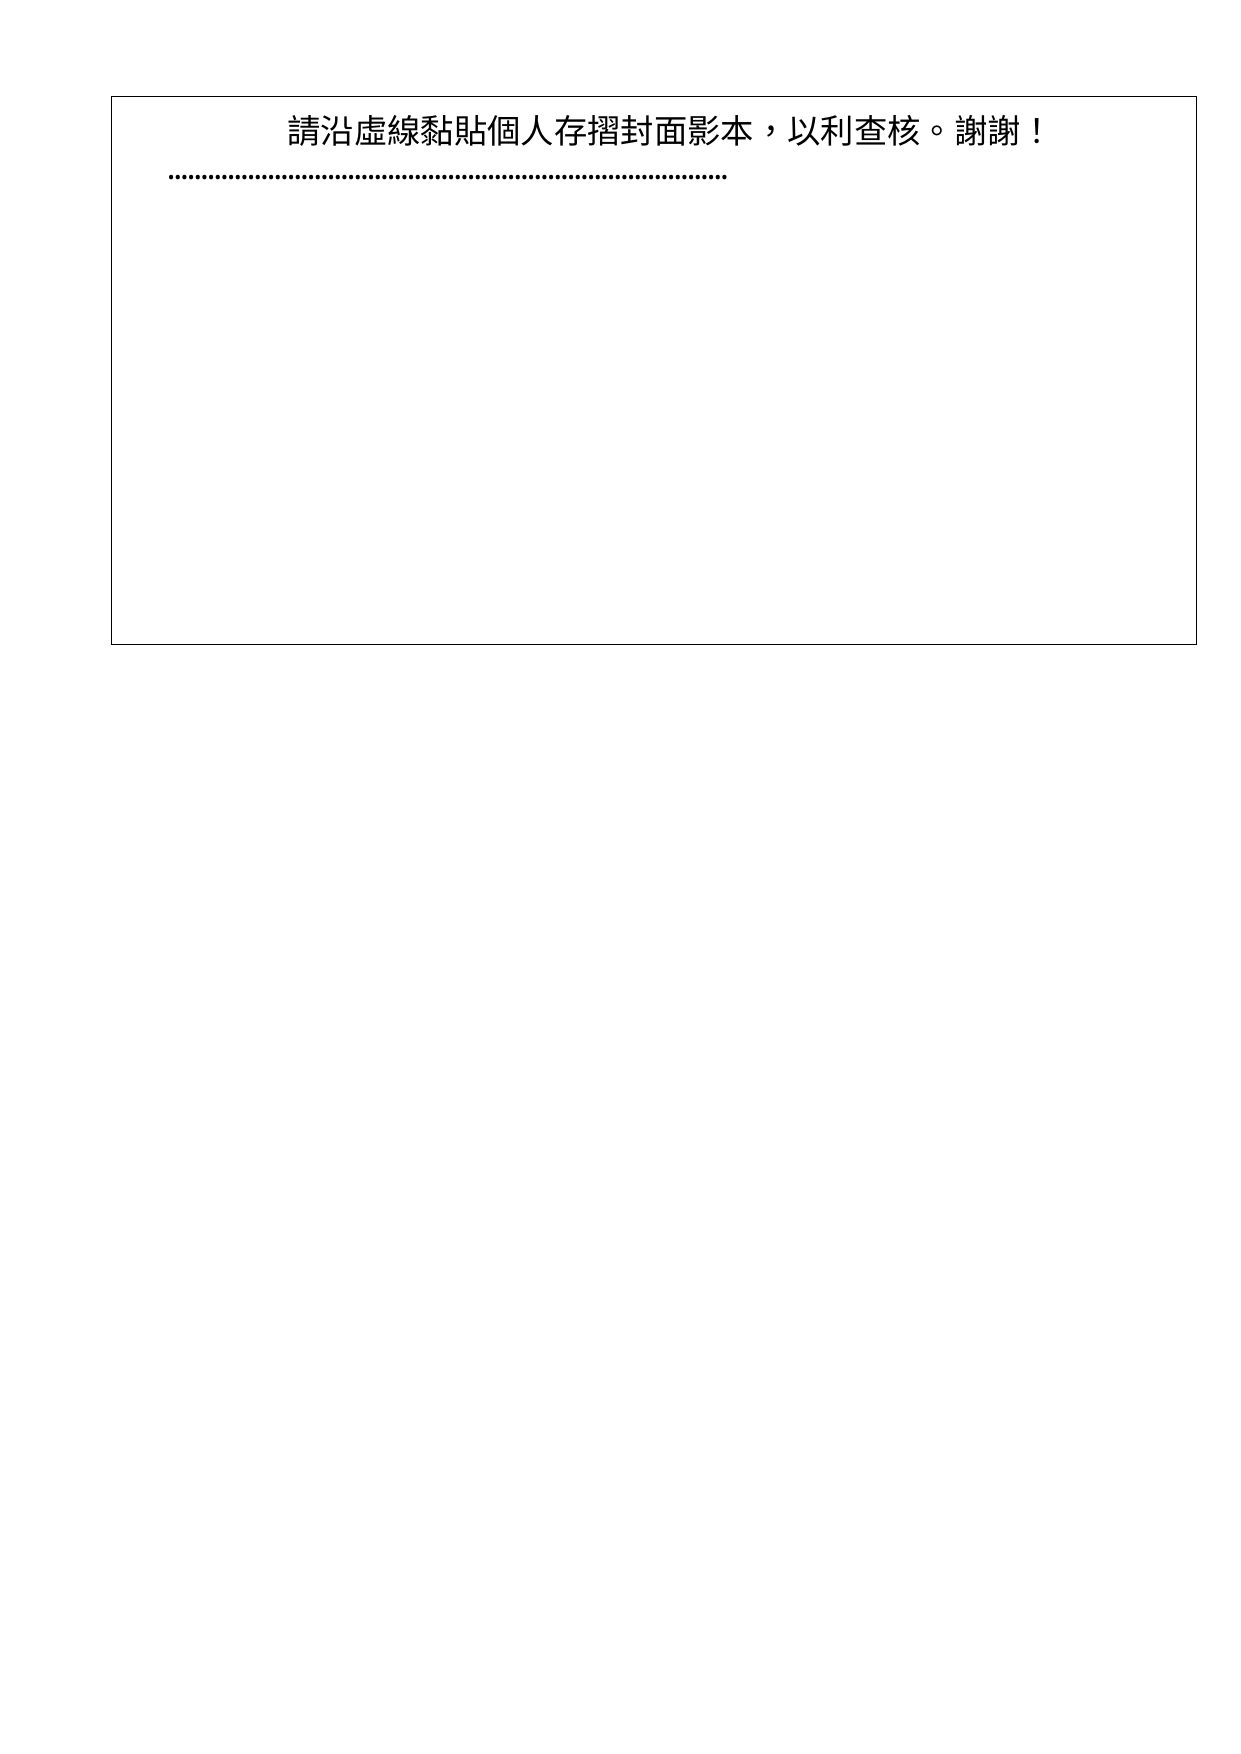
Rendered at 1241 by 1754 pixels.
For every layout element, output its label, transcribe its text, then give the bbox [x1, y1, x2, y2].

table_cell 請沿虛線黏貼個人存摺封面影本，以利查核。謝謝！ ………………………………………………………………………… [112, 97, 1196, 644]
